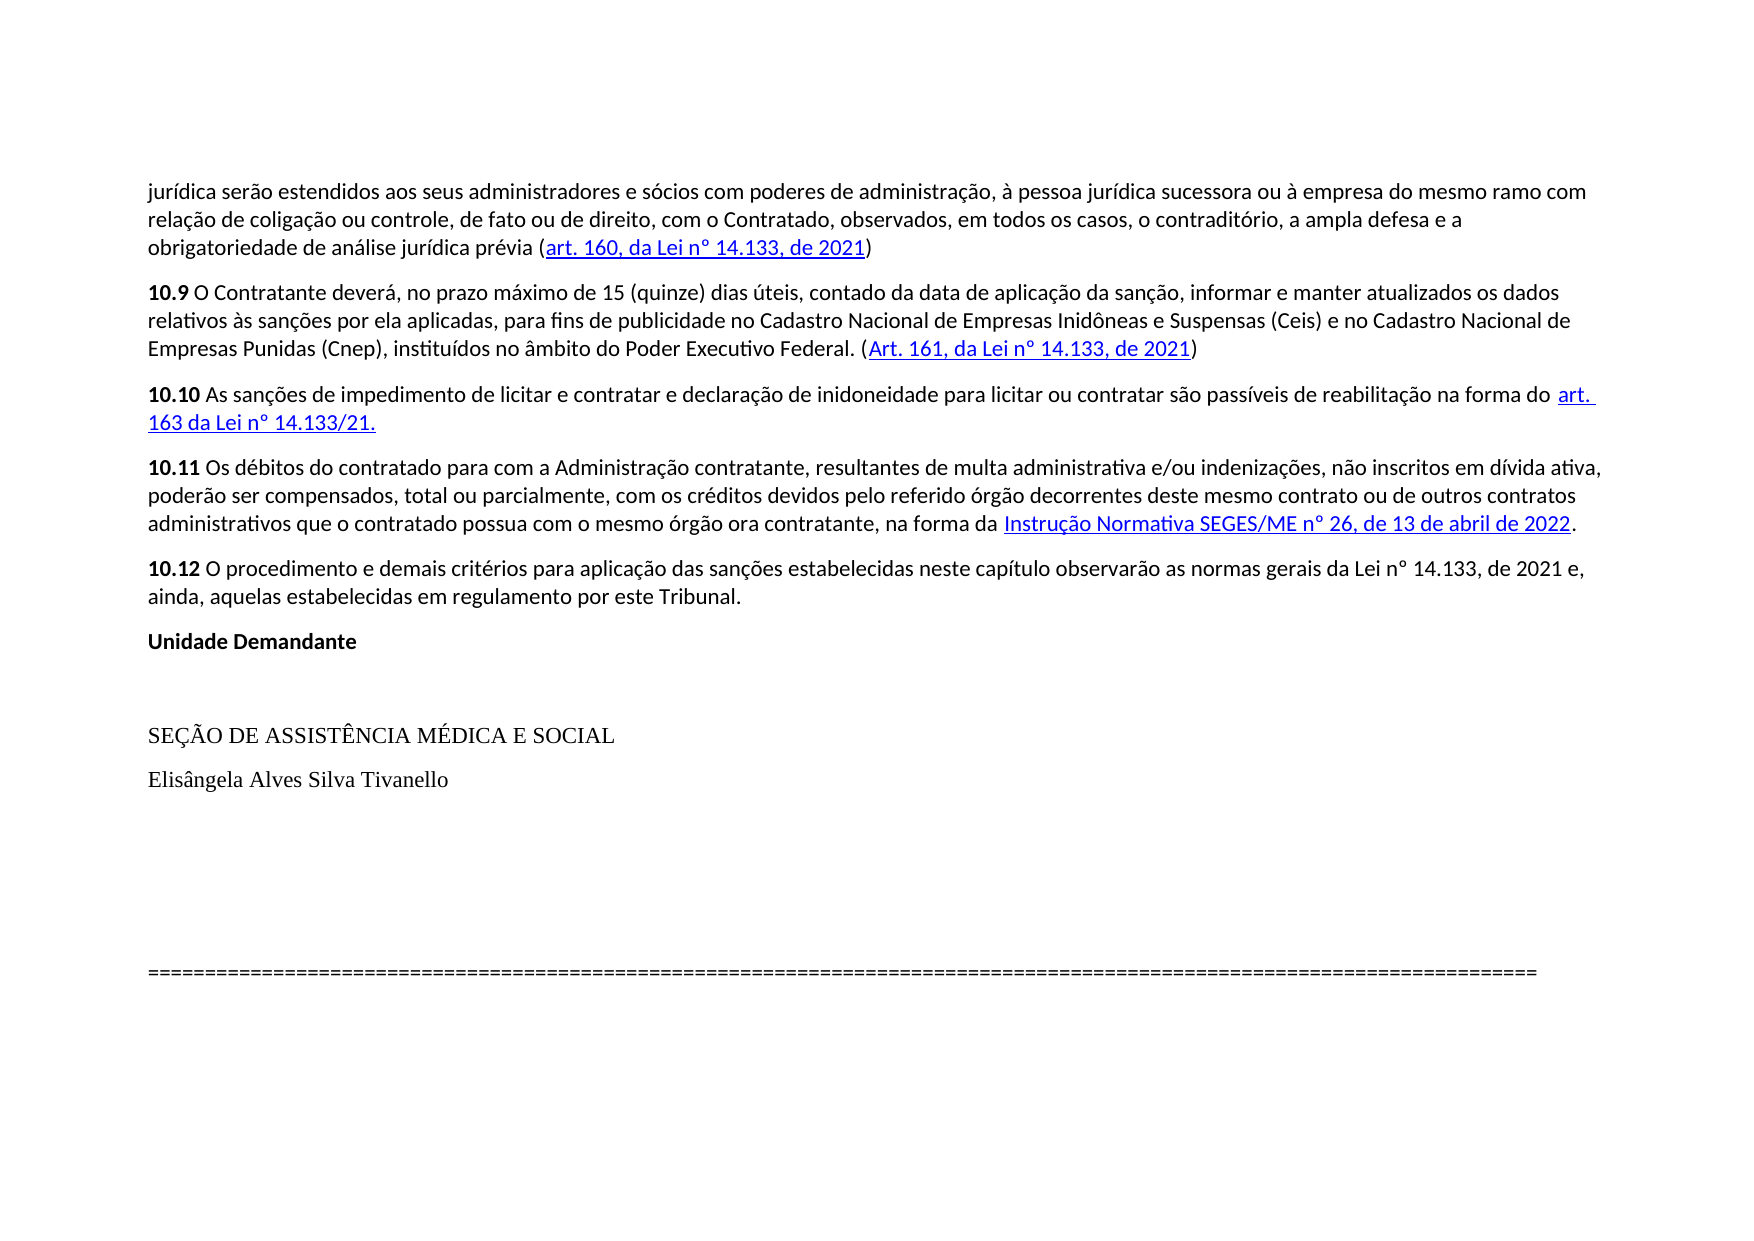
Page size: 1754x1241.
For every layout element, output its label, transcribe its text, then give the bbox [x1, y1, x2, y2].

text 10.10 As sanções de impedimento de licitar e contratar e declaração de inidoneidade para licitar ou contratar são passíveis de reabilitação na forma do art. 163 da Lei nº 14.133/21. [148, 380, 1606, 436]
text jurídica serão estendidos aos seus administradores e sócios com poderes de administração, à pessoa jurídica sucessora ou à empresa do mesmo ramo com relação de coligação ou controle, de fato ou de direito, com o Contratado, observados, em todos os casos, o contraditório, a ampla defesa e a obrigatoriedade de análise jurídica prévia (art. 160, da Lei nº 14.133, de 2021) [148, 177, 1606, 261]
text Elisângela Alves Silva Tivanello [148, 766, 1606, 792]
text 10.12 O procedimento e demais critérios para aplicação das sanções estabelecidas neste capítulo observarão as normas gerais da Lei nº 14.133, de 2021 e, ainda, aquelas estabelecidas em regulamento por este Tribunal. [148, 554, 1606, 610]
text Unidade Demandante [148, 627, 1606, 655]
text 10.11 Os débitos do contratado para com a Administração contratante, resultantes de multa administrativa e/ou indenizações, não inscritos em dívida ativa, poderão ser compensados, total ou parcialmente, com os créditos devidos pelo referido órgão decorrentes deste mesmo contrato ou de outros contratos administrativos que o contratado possua com o mesmo órgão ora contratante, na forma da Instrução Normativa SEGES/ME nº 26, de 13 de abril de 2022. [148, 453, 1606, 537]
text 10.9 O Contratante deverá, no prazo máximo de 15 (quinze) dias úteis, contado da data de aplicação da sanção, informar e manter atualizados os dados relativos às sanções por ela aplicadas, para fins de publicidade no Cadastro Nacional de Empresas Inidôneas e Suspensas (Ceis) e no Cadastro Nacional de Empresas Punidas (Cnep), instituídos no âmbito do Poder Executivo Federal. (Art. 161, da Lei nº 14.133, de 2021) [148, 278, 1606, 362]
text ========================================================================================================================== [148, 958, 1606, 986]
text SEÇÃO DE ASSISTÊNCIA MÉDICA E SOCIAL [148, 722, 1606, 748]
